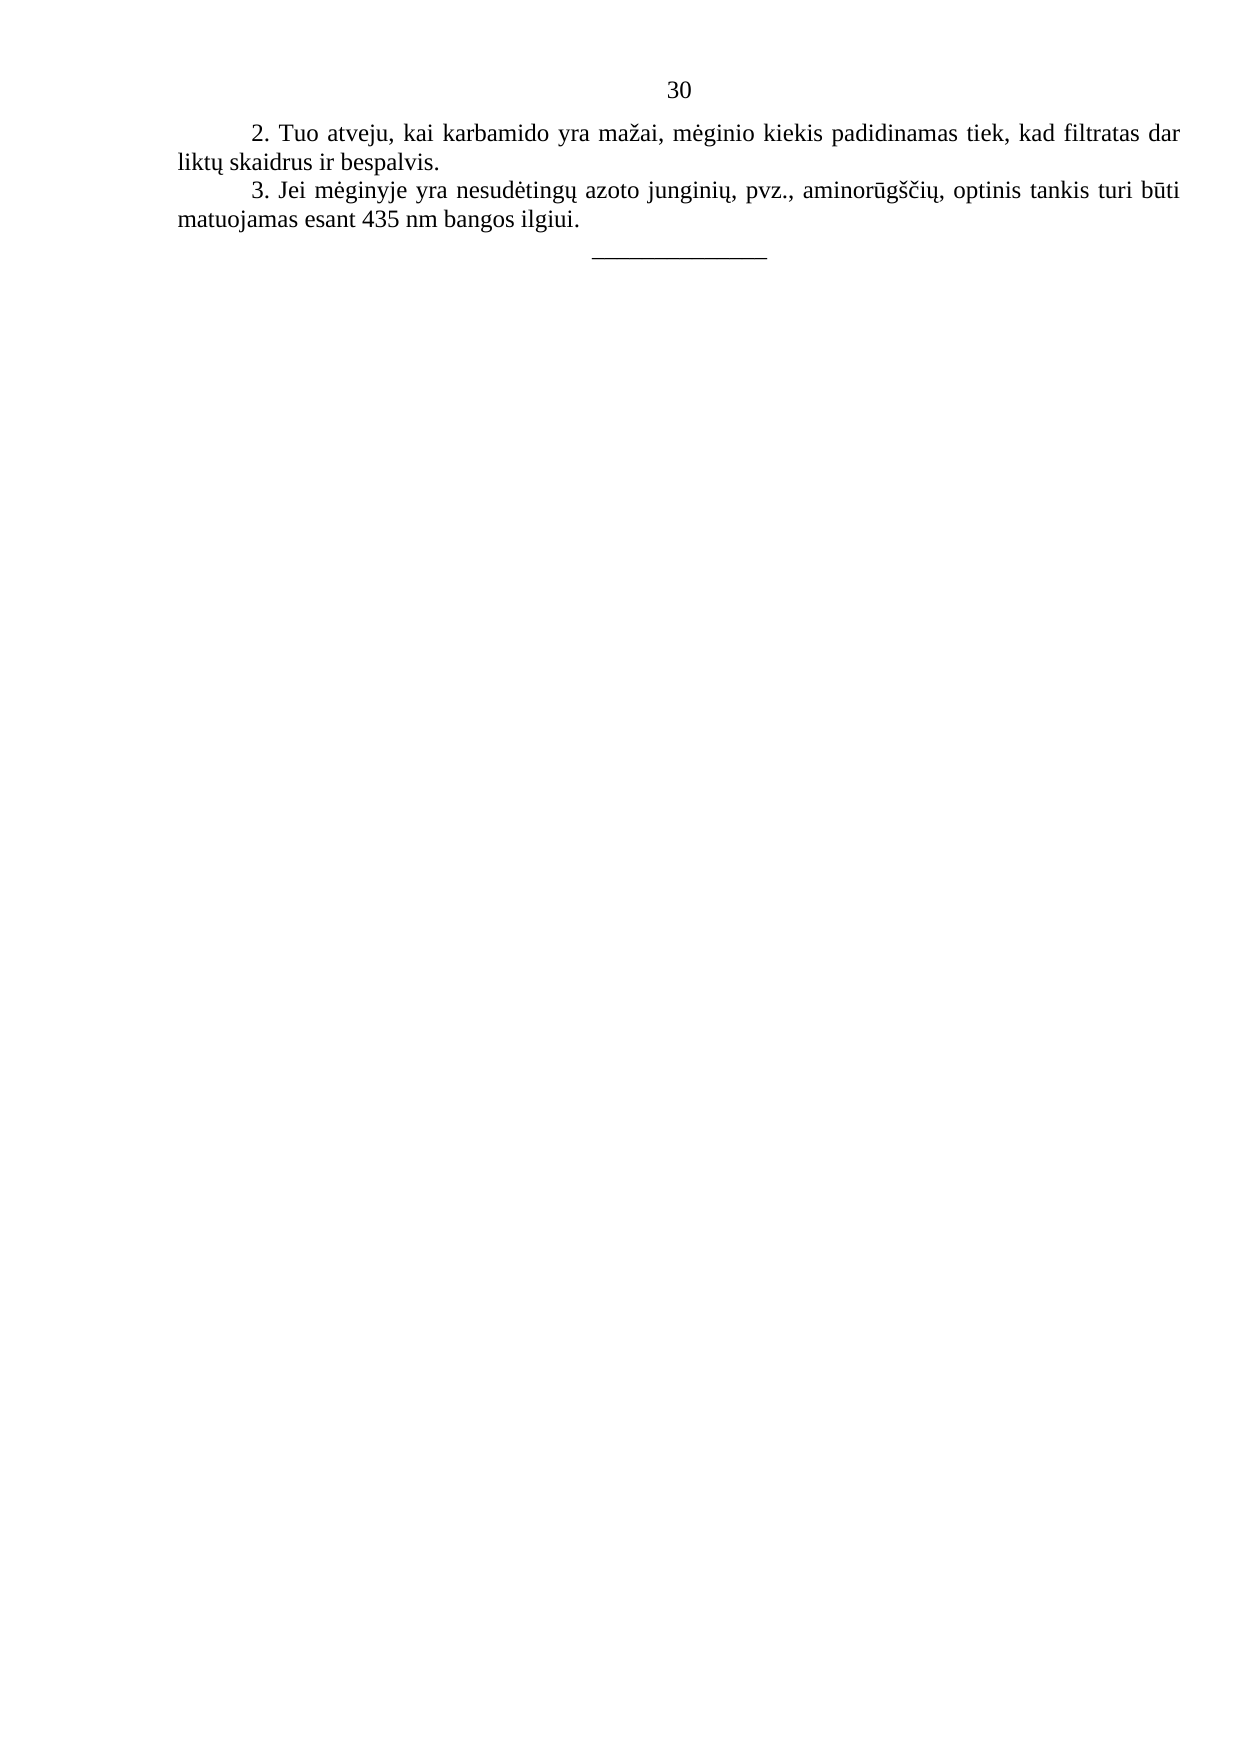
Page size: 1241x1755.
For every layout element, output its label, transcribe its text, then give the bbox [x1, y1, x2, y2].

text 2. Tuo atveju, kai karbamido yra mažai, mėginio kiekis padidinamas tiek, kad filtratas dar liktų skaidrus ir bespalvis. [177, 118, 1181, 176]
text 3. Jei mėginyje yra nesudėtingų azoto junginių, pvz., aminorūgščių, optinis tankis turi būti matuojamas esant 435 nm bangos ilgiui. [177, 176, 1181, 233]
text ______________ [177, 233, 1181, 262]
